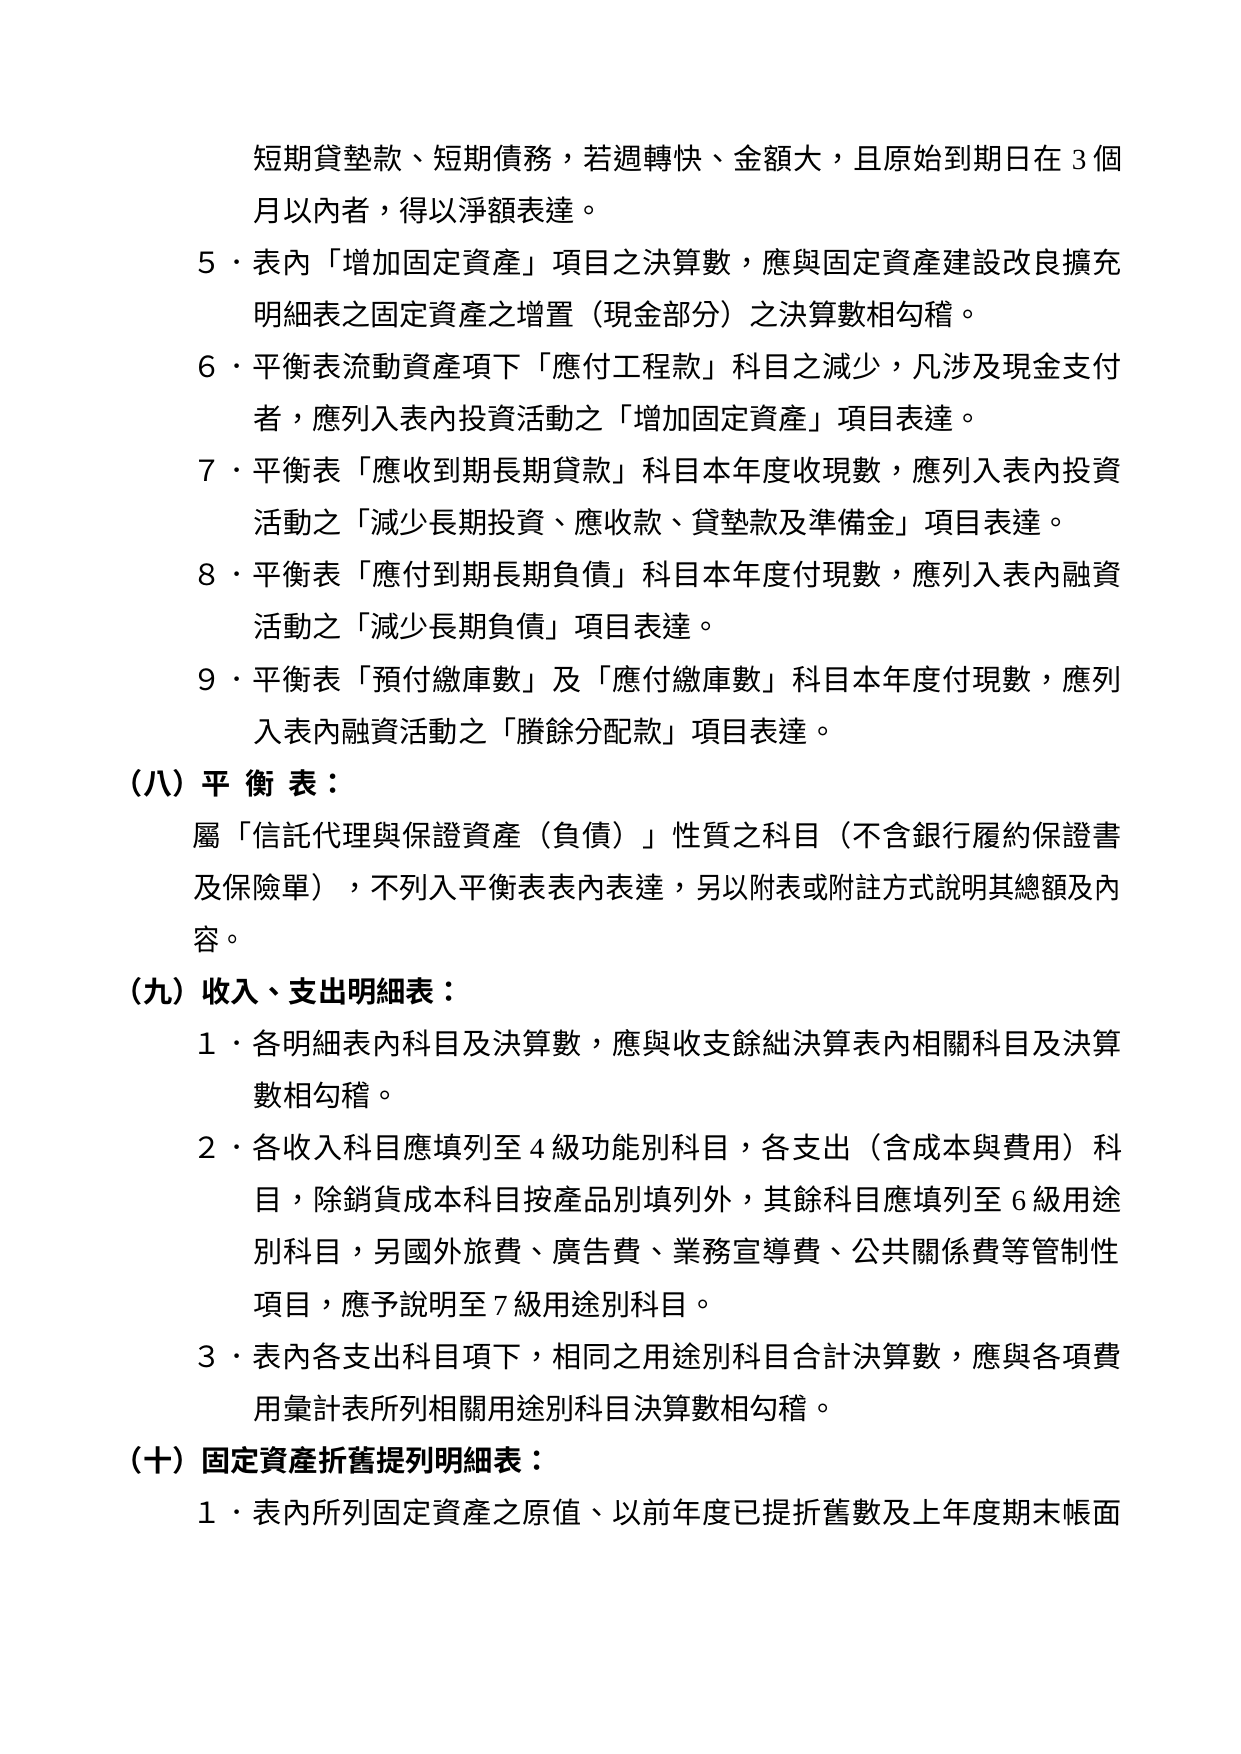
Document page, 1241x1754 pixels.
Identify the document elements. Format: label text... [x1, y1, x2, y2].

text １．表內所列固定資產之原值、以前年度已提折舊數及上年度期末帳面 [192, 1482, 1122, 1534]
text ９．平衡表「預付繳庫數」及「應付繳庫數」科目本年度付現數，應列入表內融資活動之「賸餘分配款」項目表達。 [192, 648, 1122, 752]
text 短期貸墊款、短期債務，若週轉快、金額大，且原始到期日在3個月以內者，得以淨額表達。 [192, 127, 1122, 232]
text ５．表內「增加固定資產」項目之決算數，應與固定資產建設改良擴充明細表之固定資產之增置（現金部分）之決算數相勾稽。 [192, 232, 1122, 336]
text 屬「信託代理與保證資產（負債）」性質之科目（不含銀行履約保證書及保險單），不列入平衡表表內表達，另以附表或附註方式說明其總額及內容。 [192, 804, 1122, 961]
text ３．表內各支出科目項下，相同之用途別科目合計決算數，應與各項費用彙計表所列相關用途別科目決算數相勾稽。 [192, 1325, 1122, 1429]
text ６．平衡表流動資產項下「應付工程款」科目之減少，凡涉及現金支付者，應列入表內投資活動之「增加固定資產」項目表達。 [192, 336, 1122, 440]
text （十）固定資產折舊提列明細表： [114, 1429, 1122, 1482]
text １．各明細表內科目及決算數，應與收支餘絀決算表內相關科目及決算數相勾稽。 [192, 1013, 1122, 1117]
text ７．平衡表「應收到期長期貸款」科目本年度收現數，應列入表內投資活動之「減少長期投資、應收款、貸墊款及準備金」項目表達。 [192, 440, 1122, 544]
text （八）平 衡 表： [114, 752, 1122, 804]
text （九）收入、支出明細表： [114, 961, 1122, 1013]
text ２．各收入科目應填列至4級功能別科目，各支出（含成本與費用）科目，除銷貨成本科目按產品別填列外，其餘科目應填列至6級用途別科目，另國外旅費、廣告費、業務宣導費、公共關係費等管制性項目，應予說明至7級用途別科目。 [192, 1117, 1122, 1325]
text ８．平衡表「應付到期長期負債」科目本年度付現數，應列入表內融資活動之「減少長期負債」項目表達。 [192, 544, 1122, 648]
